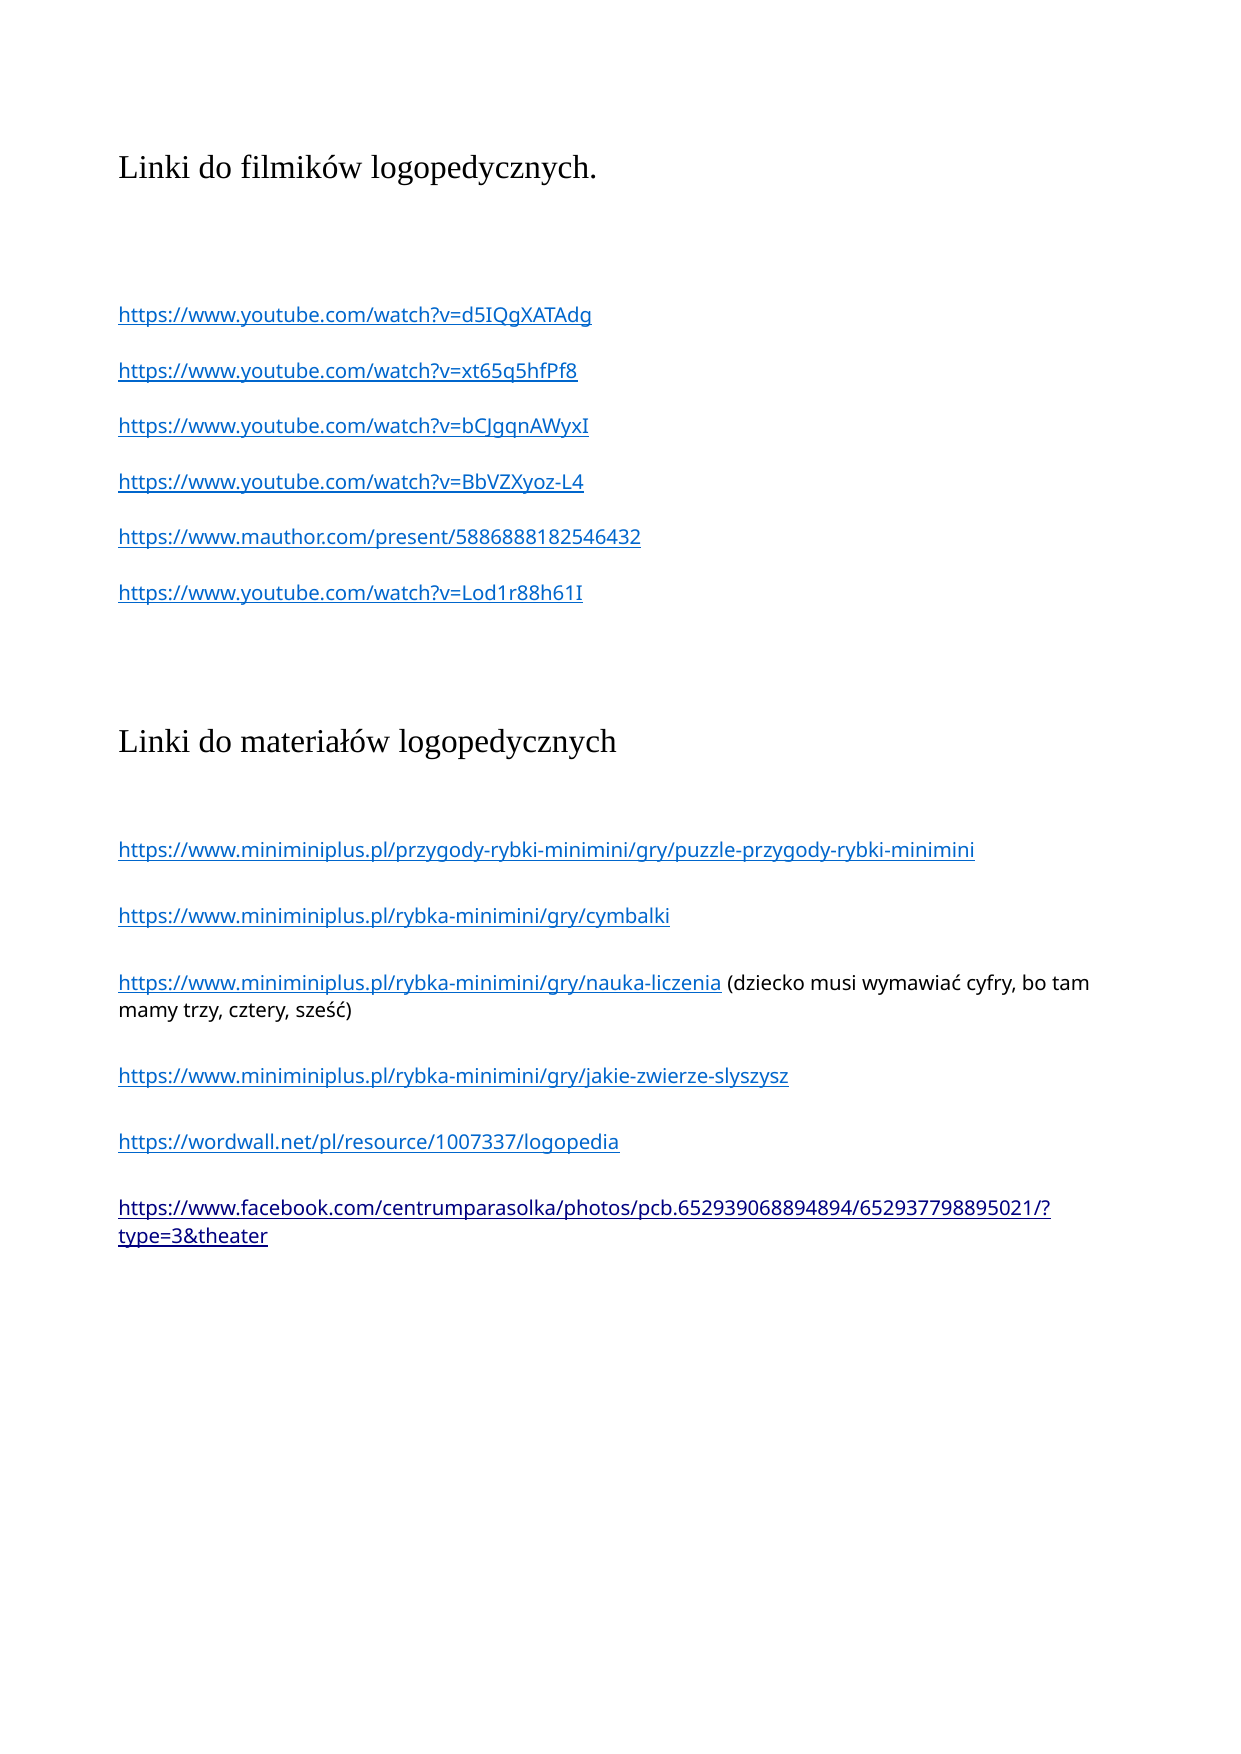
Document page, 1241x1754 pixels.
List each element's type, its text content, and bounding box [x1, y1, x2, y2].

text https://www.miniminiplus.pl/rybka-minimini/gry/cymbalki [118, 902, 1122, 930]
text https://www.facebook.com/centrumparasolka/photos/pcb.652939068894894/652937798895021/?type=3&theater [118, 1194, 1122, 1288]
text https://www.miniminiplus.pl/rybka-minimini/gry/jakie-zwierze-slyszysz [118, 1062, 1122, 1089]
text https://www.youtube.com/watch?v=BbVZXyoz-L4 [118, 467, 1122, 495]
text https://wordwall.net/pl/resource/1007337/logopedia [118, 1128, 1122, 1156]
text https://www.youtube.com/watch?v=d5IQgXATAdg [118, 300, 1122, 357]
text https://www.miniminiplus.pl/rybka-minimini/gry/nauka-liczenia (dziecko musi wymawiać cyfry, bo tam mamy trzy, cztery, sześć) [118, 968, 1122, 1023]
text Linki do materiałów logopedycznych [118, 721, 1122, 759]
text https://www.youtube.com/watch?v=xt65q5hfPf8 [118, 357, 1122, 384]
text https://www.youtube.com/watch?v=Lod1r88h61I [118, 578, 1122, 606]
text Linki do filmików logopedycznych. [118, 147, 1122, 185]
text https://www.miniminiplus.pl/przygody-rybki-minimini/gry/puzzle-przygody-rybki-minimini [118, 836, 1122, 864]
text https://www.mauthor.com/present/5886888182546432 [118, 523, 1122, 551]
text https://www.youtube.com/watch?v=bCJgqnAWyxI [118, 412, 1122, 440]
